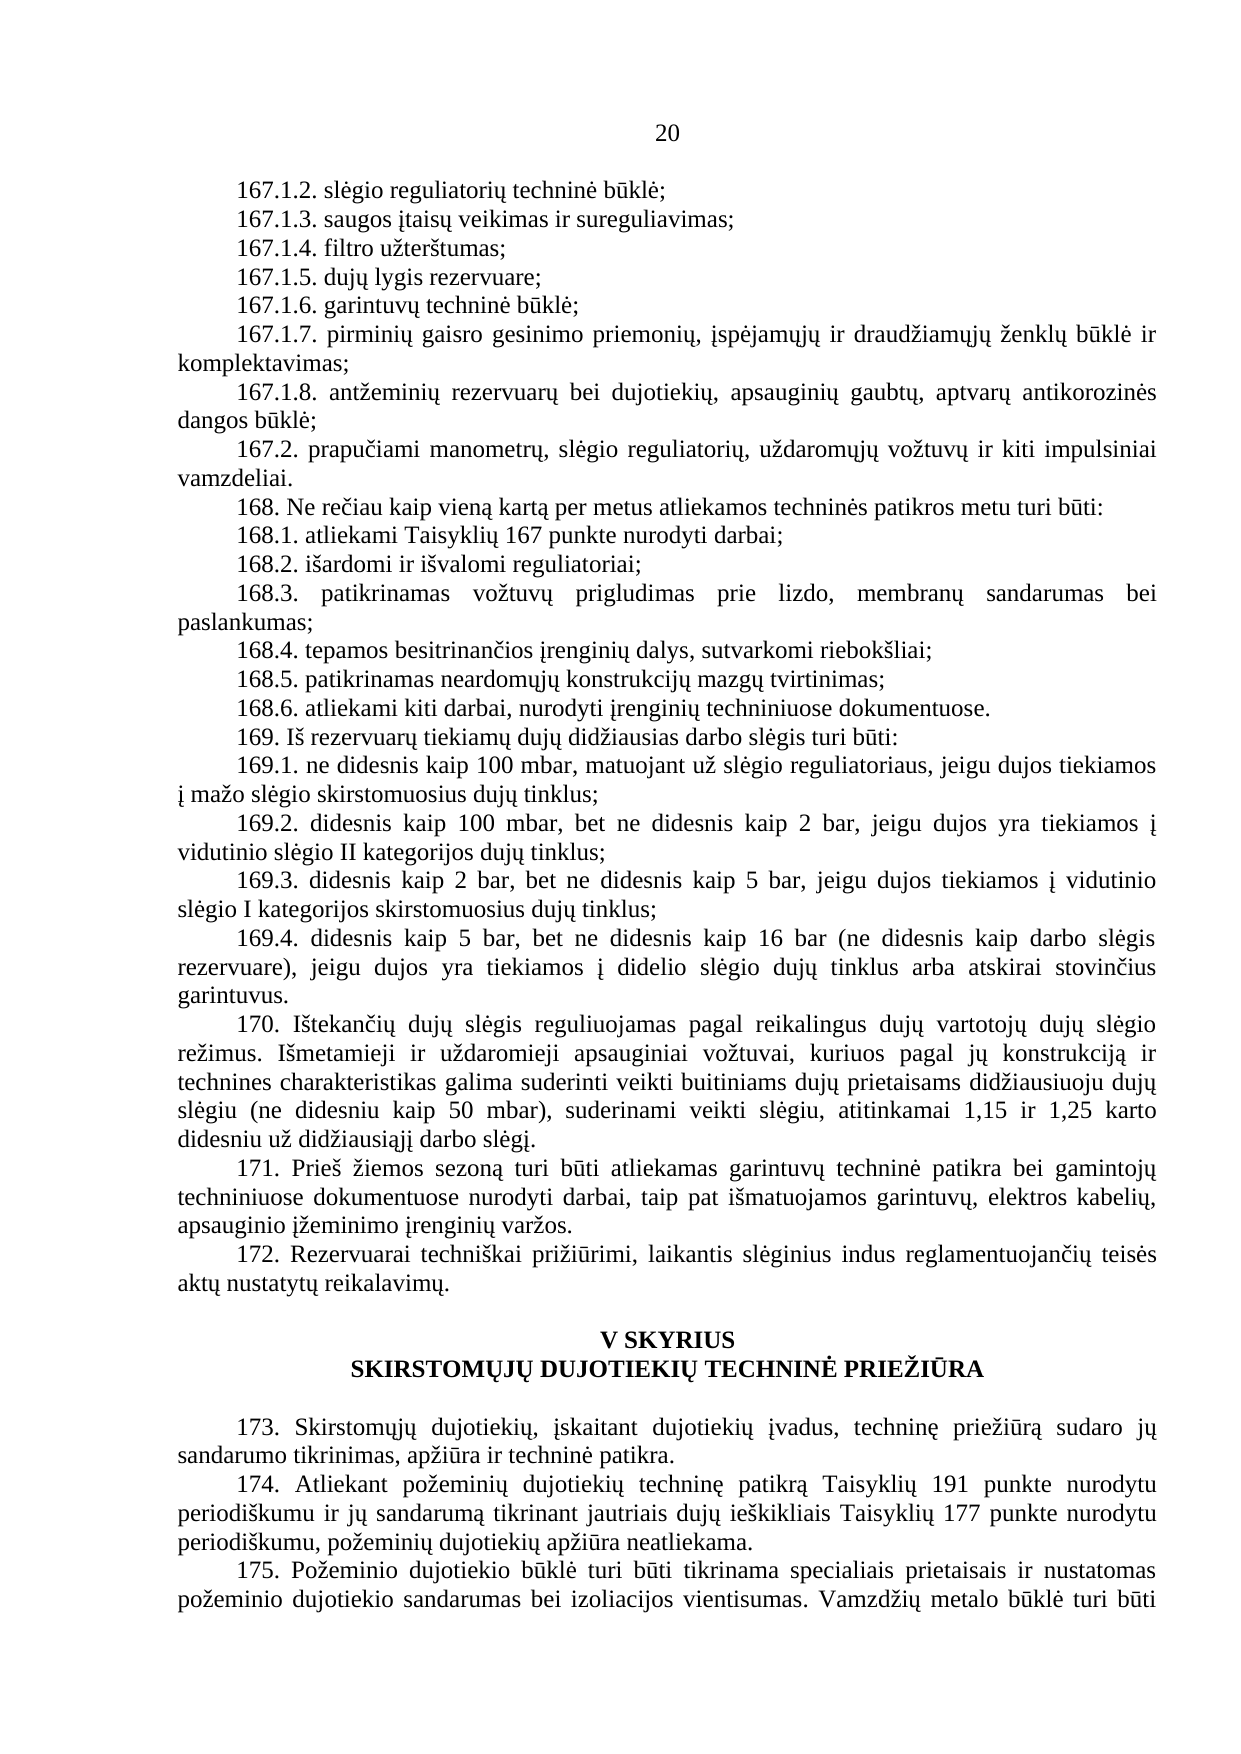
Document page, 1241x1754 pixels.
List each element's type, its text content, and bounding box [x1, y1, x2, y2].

text 170. Ištekančių dujų slėgis reguliuojamas pagal reikalingus dujų vartotojų dujų slėgio režimus. Išmetamieji ir uždaromieji apsauginiai vožtuvai, kuriuos pagal jų konstrukciją ir technines charakteristikas galima suderinti veikti buitiniams dujų prietaisams didžiausiuoju dujų slėgiu (ne didesniu kaip 50 mbar), suderinami veikti slėgiu, atitinkamai 1,15 ir 1,25 karto didesniu už didžiausiąjį darbo slėgį. [177, 1009, 1157, 1153]
text 168.3. patikrinamas vožtuvų prigludimas prie lizdo, membranų sandarumas bei paslankumas; [177, 578, 1157, 636]
text 174. Atliekant požeminių dujotiekių techninę patikrą Taisyklių 191 punkte nurodytu periodiškumu ir jų sandarumą tikrinant jautriais dujų ieškikliais Taisyklių 177 punkte nurodytu periodiškumu, požeminių dujotiekių apžiūra neatliekama. [177, 1469, 1157, 1556]
text 167.2. prapučiami manometrų, slėgio reguliatorių, uždaromųjų vožtuvų ir kiti impulsiniai vamzdeliai. [177, 434, 1157, 492]
text 168.4. tepamos besitrinančios įrenginių dalys, sutvarkomi riebokšliai; [177, 636, 1157, 664]
text 169. Iš rezervuarų tiekiamų dujų didžiausias darbo slėgis turi būti: [177, 722, 1157, 751]
text 169.4. didesnis kaip 5 bar, bet ne didesnis kaip 16 bar (ne didesnis kaip darbo slėgis rezervuare), jeigu dujos yra tiekiamos į didelio slėgio dujų tinklus arba atskirai stovinčius garintuvus. [177, 923, 1157, 1009]
text 169.2. didesnis kaip 100 mbar, bet ne didesnis kaip 2 bar, jeigu dujos yra tiekiamos į vidutinio slėgio II kategorijos dujų tinklus; [177, 808, 1157, 866]
text 167.1.4. filtro užterštumas; [177, 233, 1157, 262]
text 167.1.8. antžeminių rezervuarų bei dujotiekių, apsauginių gaubtų, aptvarų antikorozinės dangos būklė; [177, 377, 1157, 434]
text 175. Požeminio dujotiekio būklė turi būti tikrinama specialiais prietaisais ir nustatomas požeminio dujotiekio sandarumas bei izoliacijos vientisumas. Vamzdžių metalo būklė turi būti [177, 1556, 1157, 1613]
text 172. Rezervuarai techniškai prižiūrimi, laikantis slėginius indus reglamentuojančių teisės aktų nustatytų reikalavimų. [177, 1239, 1157, 1297]
text 167.1.3. saugos įtaisų veikimas ir sureguliavimas; [177, 204, 1157, 233]
text 168.2. išardomi ir išvalomi reguliatoriai; [177, 549, 1157, 578]
text 169.3. didesnis kaip 2 bar, bet ne didesnis kaip 5 bar, jeigu dujos tiekiamos į vidutinio slėgio I kategorijos skirstomuosius dujų tinklus; [177, 866, 1157, 923]
text 173. Skirstomųjų dujotiekių, įskaitant dujotiekių įvadus, techninę priežiūrą sudaro jų sandarumo tikrinimas, apžiūra ir techninė patikra. [177, 1412, 1157, 1469]
text 168.6. atliekami kiti darbai, nurodyti įrenginių techniniuose dokumentuose. [177, 693, 1157, 722]
text 167.1.5. dujų lygis rezervuare; [177, 262, 1157, 291]
text 168.5. patikrinamas neardomųjų konstrukcijų mazgų tvirtinimas; [177, 664, 1157, 693]
text V SKYRIUS [177, 1326, 1157, 1354]
text 167.1.7. pirminių gaisro gesinimo priemonių, įspėjamųjų ir draudžiamųjų ženklų būklė ir komplektavimas; [177, 319, 1157, 377]
text 167.1.6. garintuvų techninė būklė; [177, 291, 1157, 319]
text 171. Prieš žiemos sezoną turi būti atliekamas garintuvų techninė patikra bei gamintojų techniniuose dokumentuose nurodyti darbai, taip pat išmatuojamos garintuvų, elektros kabelių, apsauginio įžeminimo įrenginių varžos. [177, 1153, 1157, 1239]
text 168.1. atliekami Taisyklių 167 punkte nurodyti darbai; [177, 521, 1157, 549]
text SKIRSTOMŲJŲ DUJOTIEKIŲ TECHNINĖ PRIEŽIŪRA [177, 1354, 1157, 1383]
text 168. Ne rečiau kaip vieną kartą per metus atliekamos techninės patikros metu turi būti: [177, 492, 1157, 521]
text 169.1. ne didesnis kaip 100 mbar, matuojant už slėgio reguliatoriaus, jeigu dujos tiekiamos į mažo slėgio skirstomuosius dujų tinklus; [177, 751, 1157, 808]
text 167.1.2. slėgio reguliatorių techninė būklė; [177, 176, 1157, 204]
